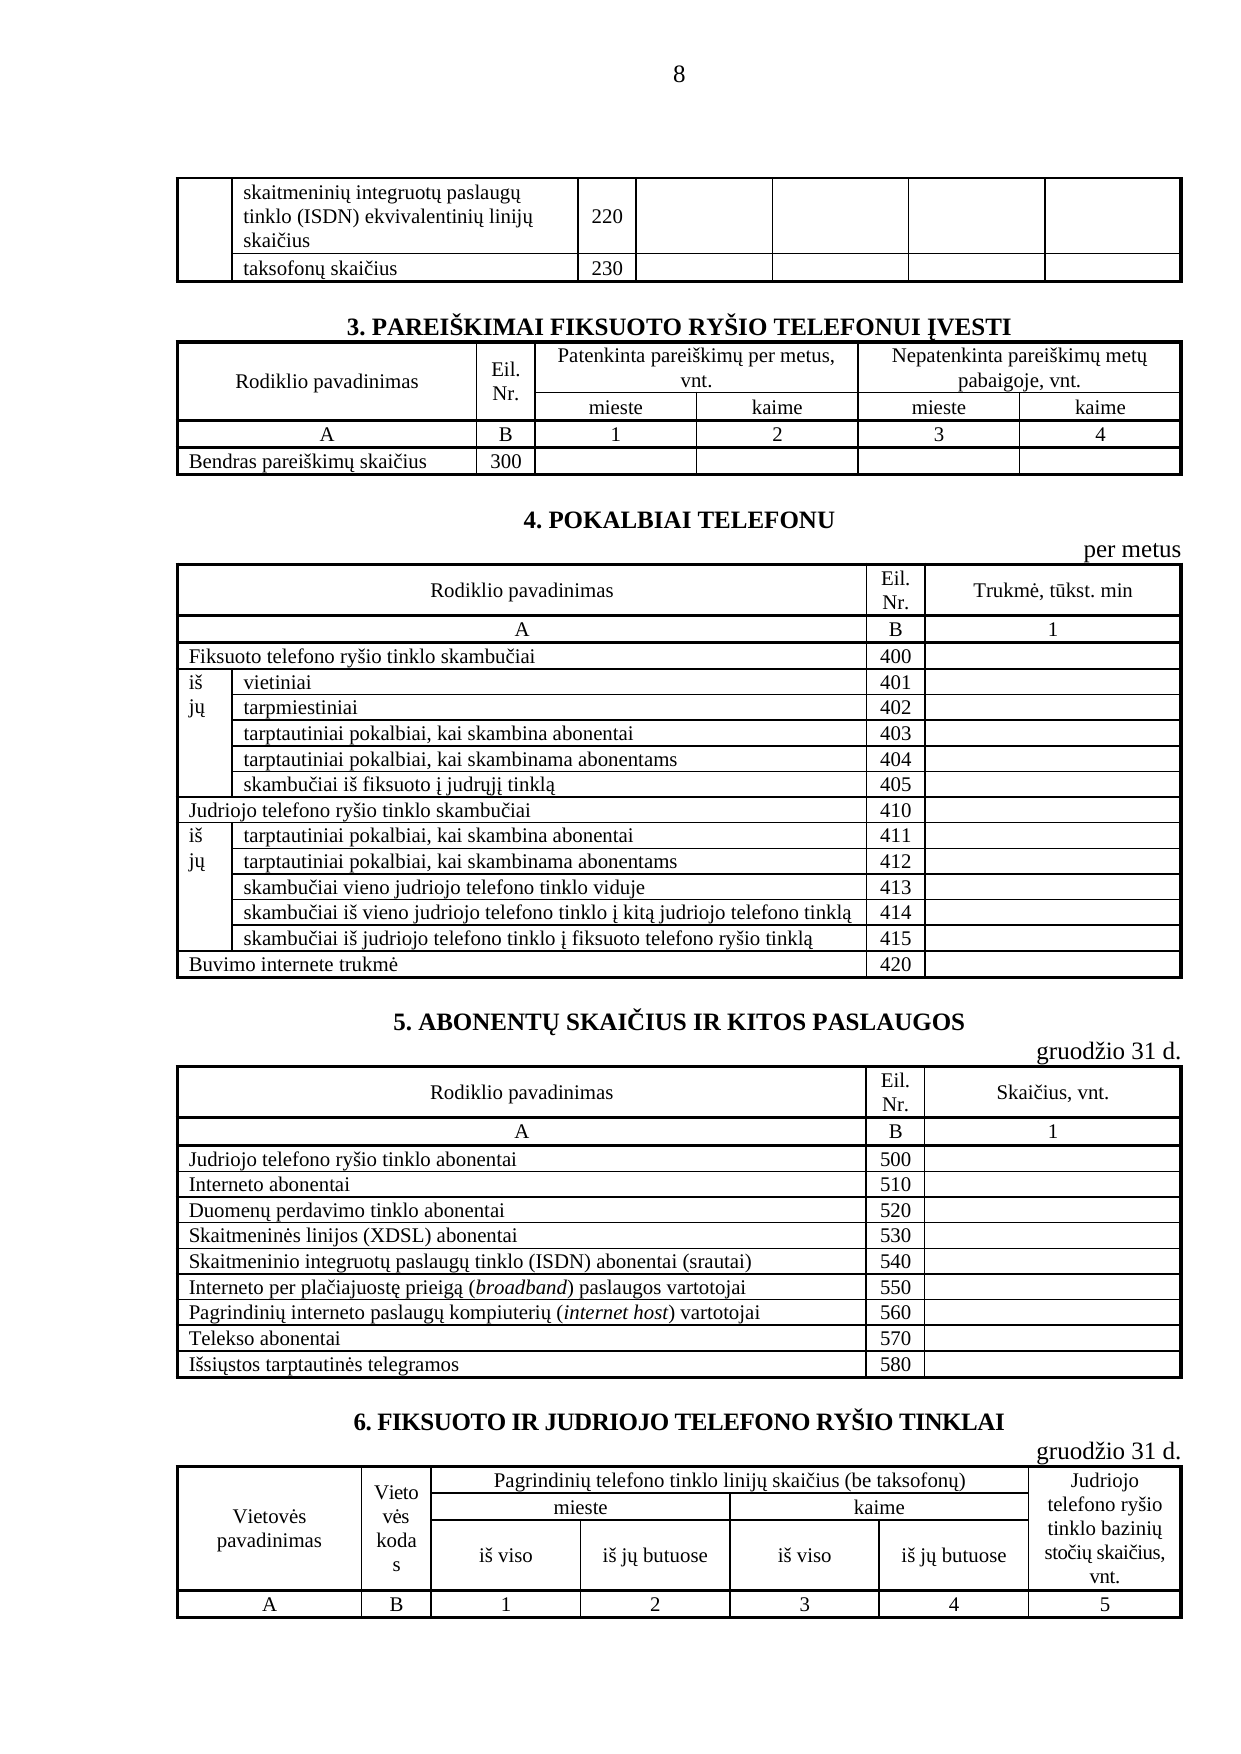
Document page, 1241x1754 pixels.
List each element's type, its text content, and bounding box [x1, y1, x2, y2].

table_cell [925, 1249, 1179, 1273]
table_cell [925, 1352, 1179, 1376]
table_cell mieste [536, 393, 696, 419]
table_cell skambučiai iš judriojo telefono tinklo į fiksuoto telefono ryšio tinklą [233, 926, 866, 950]
table_cell 3 [731, 1592, 878, 1616]
table_cell 1 [925, 1119, 1179, 1143]
table_header Rodiklio pavadinimas [179, 1068, 865, 1116]
table_cell vietiniai [233, 670, 866, 694]
table_header Eil. Nr. [477, 344, 534, 419]
table_cell 230 [579, 254, 635, 280]
table_cell [637, 254, 772, 280]
table_cell [179, 179, 231, 280]
table_cell taksofonų skaičius [233, 254, 577, 280]
table_cell tarpmiestiniai [233, 695, 866, 719]
table_cell kaime [731, 1494, 1028, 1519]
table_cell B [477, 422, 534, 446]
table_cell [926, 721, 1179, 745]
table_cell [926, 926, 1179, 950]
table_cell [926, 772, 1179, 796]
table_cell [697, 449, 857, 473]
table_header Vietovės pavadinimas [179, 1468, 361, 1588]
table_cell 1 [926, 617, 1179, 641]
table_cell 400 [867, 644, 924, 668]
table_cell skambučiai iš vieno judriojo telefono tinklo į kitą judriojo telefono tinklą [233, 900, 866, 924]
table_cell tarptautiniai pokalbiai, kai skambinama abonentams [233, 747, 866, 771]
table_cell mieste [859, 393, 1019, 419]
table_cell 410 [867, 798, 924, 822]
table_cell [925, 1147, 1179, 1171]
table_header Nepatenkinta pareiškimų metų pabaigoje, vnt. [859, 344, 1179, 392]
table_cell 540 [867, 1249, 924, 1273]
table_header Skaičius, vnt. [925, 1068, 1179, 1116]
table_cell Buvimo internete trukmė [179, 952, 866, 976]
table_cell 500 [867, 1147, 924, 1171]
table_header Trukmė, tūkst. min [926, 566, 1179, 614]
table_cell Fiksuoto telefono ryšio tinklo skambučiai [179, 644, 866, 668]
table_cell 580 [867, 1352, 924, 1376]
table_cell iš viso [432, 1521, 580, 1588]
table_cell 2 [581, 1592, 729, 1616]
table_header Patenkinta pareiškimų per metus, vnt. [536, 344, 857, 392]
table_cell [1046, 179, 1179, 252]
table_cell iš jų [179, 823, 231, 950]
table_cell Bendras pareiškimų skaičius [179, 449, 476, 473]
table_cell Interneto per plačiajuostę prieigą (broadband) paslaugos vartotojai [179, 1275, 865, 1299]
table_cell [909, 179, 1044, 252]
table_cell tarptautiniai pokalbiai, kai skambinama abonentams [233, 849, 866, 873]
table_header Vietovės kodas [362, 1468, 430, 1588]
table_cell [926, 798, 1179, 822]
table_cell A [179, 617, 866, 641]
table_cell skaitmeninių integruotų paslaugų tinklo (isdn) ekvivalentinių linijų skaičius [233, 179, 577, 252]
text 6. fiksuoto ir judriojo telefono ryšio tinklai [177, 1407, 1181, 1436]
table_cell B [867, 1119, 924, 1143]
table_cell 411 [867, 823, 924, 847]
table_cell 402 [867, 695, 924, 719]
table_cell 413 [867, 875, 924, 899]
table_cell [859, 449, 1019, 473]
table_cell [637, 179, 772, 252]
table_cell [925, 1326, 1179, 1350]
table_header Rodiklio pavadinimas [179, 344, 476, 419]
table_cell [925, 1198, 1179, 1222]
table_cell Pagrindinių interneto paslaugų kompiuterių (internet host) vartotojai [179, 1300, 865, 1324]
table_cell kaime [1020, 393, 1179, 419]
table_cell tarptautiniai pokalbiai, kai skambina abonentai [233, 823, 866, 847]
table_cell kaime [697, 393, 857, 419]
table_cell 405 [867, 772, 924, 796]
table_cell 1 [432, 1592, 580, 1616]
table_cell 420 [867, 952, 924, 976]
table_cell Judriojo telefono ryšio tinklo abonentai [179, 1147, 865, 1171]
table_cell [926, 747, 1179, 771]
text gruodžio 31 d. [177, 1436, 1181, 1465]
table_cell 560 [867, 1300, 924, 1324]
table_cell 300 [477, 449, 534, 473]
table_cell [926, 952, 1179, 976]
table_cell tarptautiniai pokalbiai, kai skambina abonentai [233, 721, 866, 745]
table_cell 550 [867, 1275, 924, 1299]
table_cell Skaitmeninio integruotų paslaugų tinklo (ISDN) abonentai (srautai) [179, 1249, 865, 1273]
table_cell Judriojo telefono ryšio tinklo skambučiai [179, 798, 866, 822]
table_cell A [179, 1592, 361, 1616]
table_header Rodiklio pavadinimas [179, 566, 866, 614]
table_cell skambučiai iš fiksuoto į judrųjį tinklą [233, 772, 866, 796]
table_cell [1020, 449, 1179, 473]
table_cell [773, 179, 908, 252]
table_header Eil. Nr. [867, 1068, 924, 1116]
table_cell A [179, 422, 476, 446]
table_cell 3 [859, 422, 1019, 446]
table_cell 401 [867, 670, 924, 694]
table_cell Telekso abonentai [179, 1326, 865, 1350]
table_cell [926, 670, 1179, 694]
table_cell 414 [867, 900, 924, 924]
table_cell B [362, 1592, 430, 1616]
table_cell [926, 849, 1179, 873]
table_cell 520 [867, 1198, 924, 1222]
table_cell 220 [579, 179, 635, 252]
table_cell 2 [697, 422, 857, 446]
table_cell [926, 644, 1179, 668]
table_cell [926, 875, 1179, 899]
table_cell [926, 695, 1179, 719]
table_cell 412 [867, 849, 924, 873]
table_cell [909, 254, 1044, 280]
table_cell [926, 900, 1179, 924]
table_cell 5 [1029, 1592, 1179, 1616]
table_header Pagrindinių telefono tinklo linijų skaičius (be taksofonų) [432, 1468, 1028, 1492]
text 4. pokalbiai telefonu [177, 505, 1181, 534]
table_cell 403 [867, 721, 924, 745]
table_cell iš jų butuose [880, 1521, 1028, 1588]
table_cell 530 [867, 1223, 924, 1247]
table_cell Išsiųstos tarptautinės telegramos [179, 1352, 865, 1376]
table_cell 404 [867, 747, 924, 771]
table_cell iš jų butuose [581, 1521, 729, 1588]
table_cell [925, 1275, 1179, 1299]
table_cell [926, 823, 1179, 847]
table_cell [773, 254, 908, 280]
table_cell [925, 1223, 1179, 1247]
table_header Judriojo telefono ryšio tinklo bazinių stočių skaičius, vnt. [1029, 1468, 1179, 1588]
table_cell [1046, 254, 1179, 280]
table_cell mieste [432, 1494, 729, 1519]
table_cell 415 [867, 926, 924, 950]
text 5. abonentų skaičius ir kitos paslaugos [177, 1007, 1181, 1036]
table_cell skambučiai vieno judriojo telefono tinklo viduje [233, 875, 866, 899]
table_cell [925, 1300, 1179, 1324]
table_cell 1 [536, 422, 696, 446]
table_cell B [867, 617, 924, 641]
table_cell [536, 449, 696, 473]
table_cell 4 [1020, 422, 1179, 446]
text 3. pareiškimai fiksuoto ryšio telefonui įvesti [177, 312, 1181, 340]
table_cell A [179, 1119, 865, 1143]
table_cell 510 [867, 1172, 924, 1196]
table_cell iš jų [179, 670, 231, 796]
table_cell iš viso [731, 1521, 878, 1588]
table_cell Skaitmeninės linijos (XDSL) abonentai [179, 1223, 865, 1247]
table_cell [925, 1172, 1179, 1196]
table_cell Duomenų perdavimo tinklo abonentai [179, 1198, 865, 1222]
table_cell Interneto abonentai [179, 1172, 865, 1196]
text gruodžio 31 d. [177, 1036, 1181, 1065]
table_header Eil. Nr. [867, 566, 924, 614]
text per metus [177, 534, 1181, 562]
table_cell 4 [880, 1592, 1028, 1616]
table_cell 570 [867, 1326, 924, 1350]
